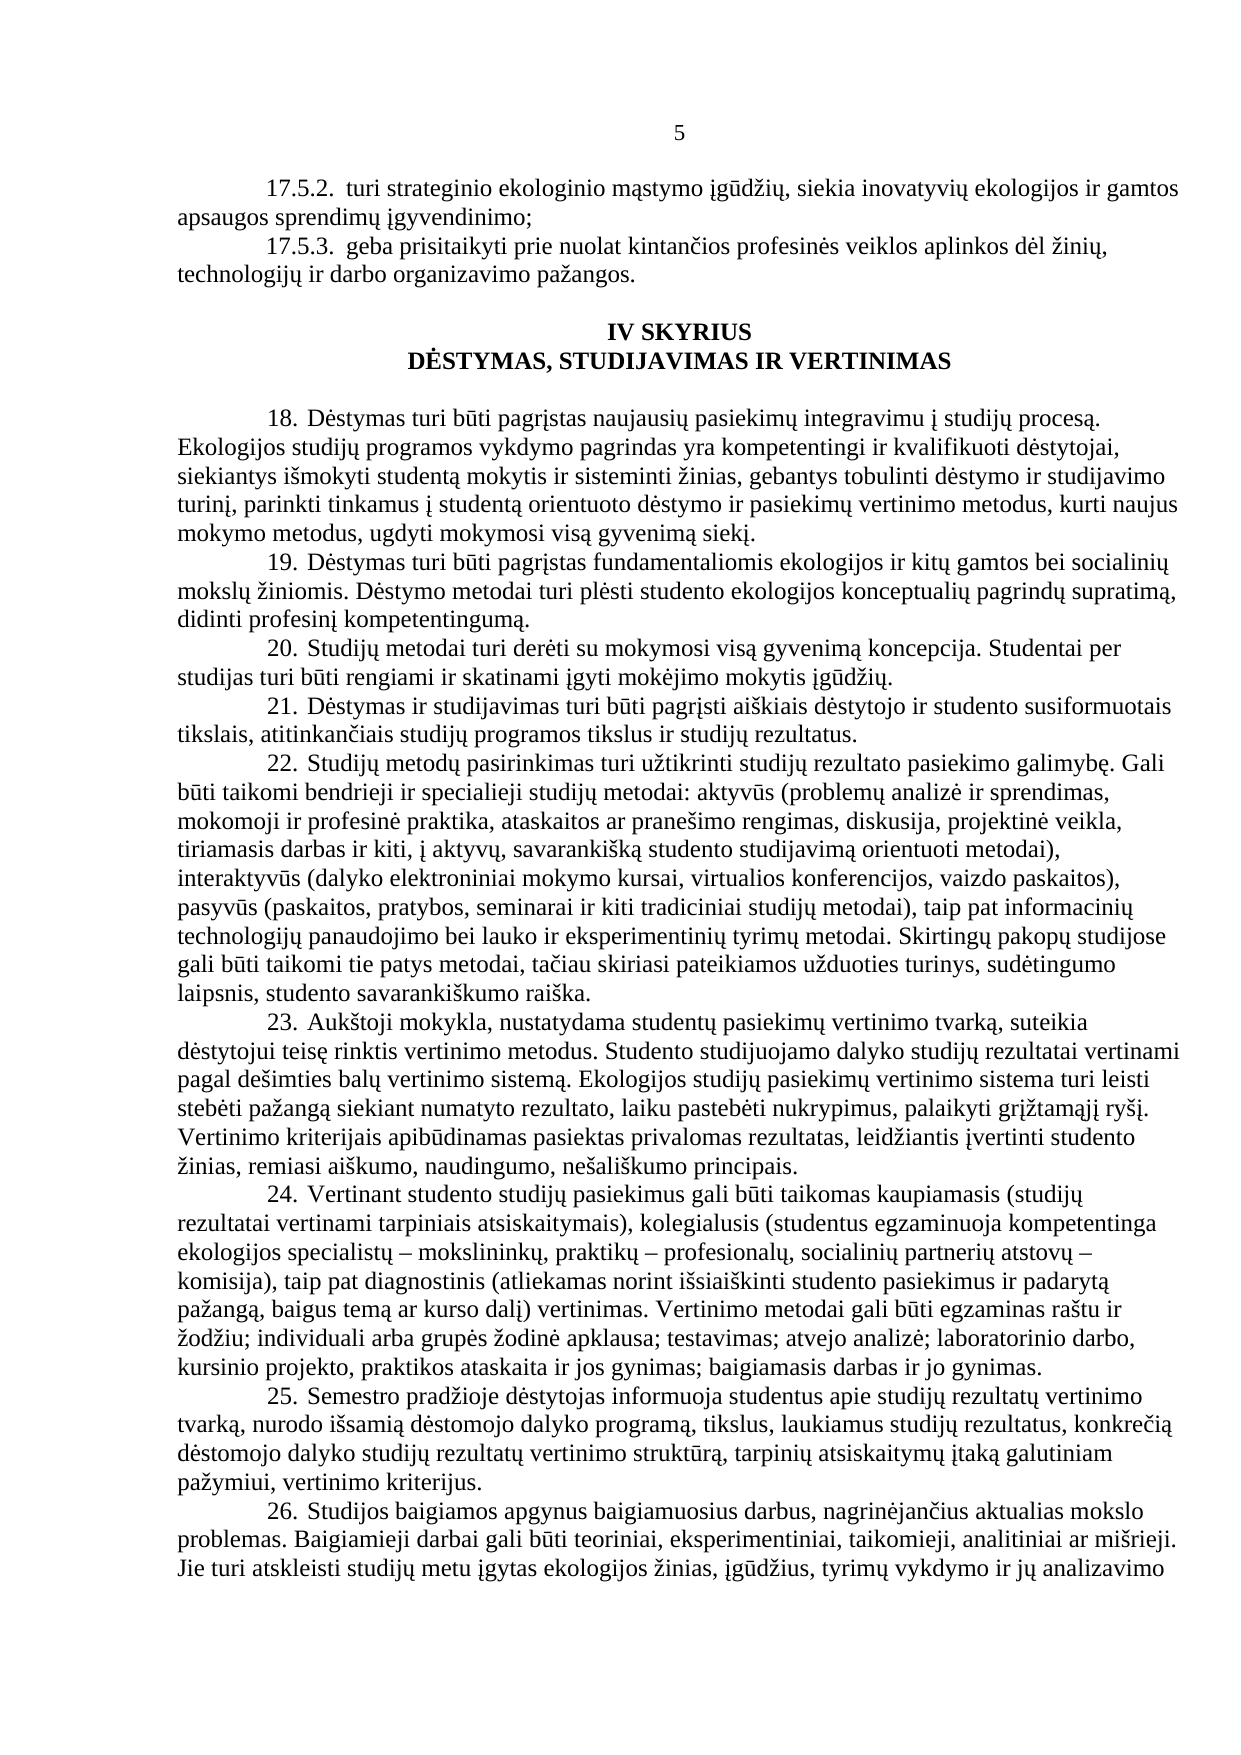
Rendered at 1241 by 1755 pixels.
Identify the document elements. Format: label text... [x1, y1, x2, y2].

text 21. Dėstymas ir studijavimas turi būti pagrįsti aiškiais dėstytojo ir studento susiformuotais tikslais, atitinkančiais studijų programos tikslus ir studijų rezultatus. [177, 691, 1182, 748]
text DĖSTYMAS, STUDIJAVIMAS IR VERTINIMAS [177, 346, 1182, 374]
text 24. Vertinant studento studijų pasiekimus gali būti taikomas kaupiamasis (studijų rezultatai vertinami tarpiniais atsiskaitymais), kolegialusis (studentus egzaminuoja kompetentinga ekologijos specialistų – mokslininkų, praktikų – profesionalų, socialinių partnerių atstovų – komisija), taip pat diagnostinis (atliekamas norint išsiaiškinti studento pasiekimus ir padarytą pažangą, baigus temą ar kurso dalį) vertinimas. Vertinimo metodai gali būti egzaminas raštu ir žodžiu; individuali arba grupės žodinė apklausa; testavimas; atvejo analizė; laboratorinio darbo, kursinio projekto, praktikos ataskaita ir jos gynimas; baigiamasis darbas ir jo gynimas. [177, 1179, 1182, 1381]
text 20. Studijų metodai turi derėti su mokymosi visą gyvenimą koncepcija. Studentai per studijas turi būti rengiami ir skatinami įgyti mokėjimo mokytis įgūdžių. [177, 633, 1182, 691]
text 17.5.2. turi strateginio ekologinio mąstymo įgūdžių, siekia inovatyvių ekologijos ir gamtos apsaugos sprendimų įgyvendinimo; [177, 173, 1182, 231]
text 22. Studijų metodų pasirinkimas turi užtikrinti studijų rezultato pasiekimo galimybę. Gali būti taikomi bendrieji ir specialieji studijų metodai: aktyvūs (problemų analizė ir sprendimas, mokomoji ir profesinė praktika, ataskaitos ar pranešimo rengimas, diskusija, projektinė veikla, tiriamasis darbas ir kiti, į aktyvų, savarankišką studento studijavimą orientuoti metodai), interaktyvūs (dalyko elektroniniai mokymo kursai, virtualios konferencijos, vaizdo paskaitos), pasyvūs (paskaitos, pratybos, seminarai ir kiti tradiciniai studijų metodai), taip pat informacinių technologijų panaudojimo bei lauko ir eksperimentinių tyrimų metodai. Skirtingų pakopų studijose gali būti taikomi tie patys metodai, tačiau skiriasi pateikiamos užduoties turinys, sudėtingumo laipsnis, studento savarankiškumo raiška. [177, 748, 1182, 1007]
text 18. Dėstymas turi būti pagrįstas naujausių pasiekimų integravimu į studijų procesą. Ekologijos studijų programos vykdymo pagrindas yra kompetentingi ir kvalifikuoti dėstytojai, siekiantys išmokyti studentą mokytis ir sisteminti žinias, gebantys tobulinti dėstymo ir studijavimo turinį, parinkti tinkamus į studentą orientuoto dėstymo ir pasiekimų vertinimo metodus, kurti naujus mokymo metodus, ugdyti mokymosi visą gyvenimą siekį. [177, 403, 1182, 547]
text 19. Dėstymas turi būti pagrįstas fundamentaliomis ekologijos ir kitų gamtos bei socialinių mokslų žiniomis. Dėstymo metodai turi plėsti studento ekologijos konceptualių pagrindų supratimą, didinti profesinį kompetentingumą. [177, 547, 1182, 633]
text 23. Aukštoji mokykla, nustatydama studentų pasiekimų vertinimo tvarką, suteikia dėstytojui teisę rinktis vertinimo metodus. Studento studijuojamo dalyko studijų rezultatai vertinami pagal dešimties balų vertinimo sistemą. Ekologijos studijų pasiekimų vertinimo sistema turi leisti stebėti pažangą siekiant numatyto rezultato, laiku pastebėti nukrypimus, palaikyti grįžtamąjį ryšį. Vertinimo kriterijais apibūdinamas pasiektas privalomas rezultatas, leidžiantis įvertinti studento žinias, remiasi aiškumo, naudingumo, nešališkumo principais. [177, 1007, 1182, 1179]
text 17.5.3. geba prisitaikyti prie nuolat kintančios profesinės veiklos aplinkos dėl žinių, technologijų ir darbo organizavimo pažangos. [177, 231, 1182, 288]
text 25. Semestro pradžioje dėstytojas informuoja studentus apie studijų rezultatų vertinimo tvarką, nurodo išsamią dėstomojo dalyko programą, tikslus, laukiamus studijų rezultatus, konkrečią dėstomojo dalyko studijų rezultatų vertinimo struktūrą, tarpinių atsiskaitymų įtaką galutiniam pažymiui, vertinimo kriterijus. [177, 1381, 1182, 1496]
text IV SKYRIUS [177, 317, 1182, 346]
text 26. Studijos baigiamos apgynus baigiamuosius darbus, nagrinėjančius aktualias mokslo problemas. Baigiamieji darbai gali būti teoriniai, eksperimentiniai, taikomieji, analitiniai ar mišrieji. Jie turi atskleisti studijų metu įgytas ekologijos žinias, įgūdžius, tyrimų vykdymo ir jų analizavimo [177, 1496, 1182, 1582]
